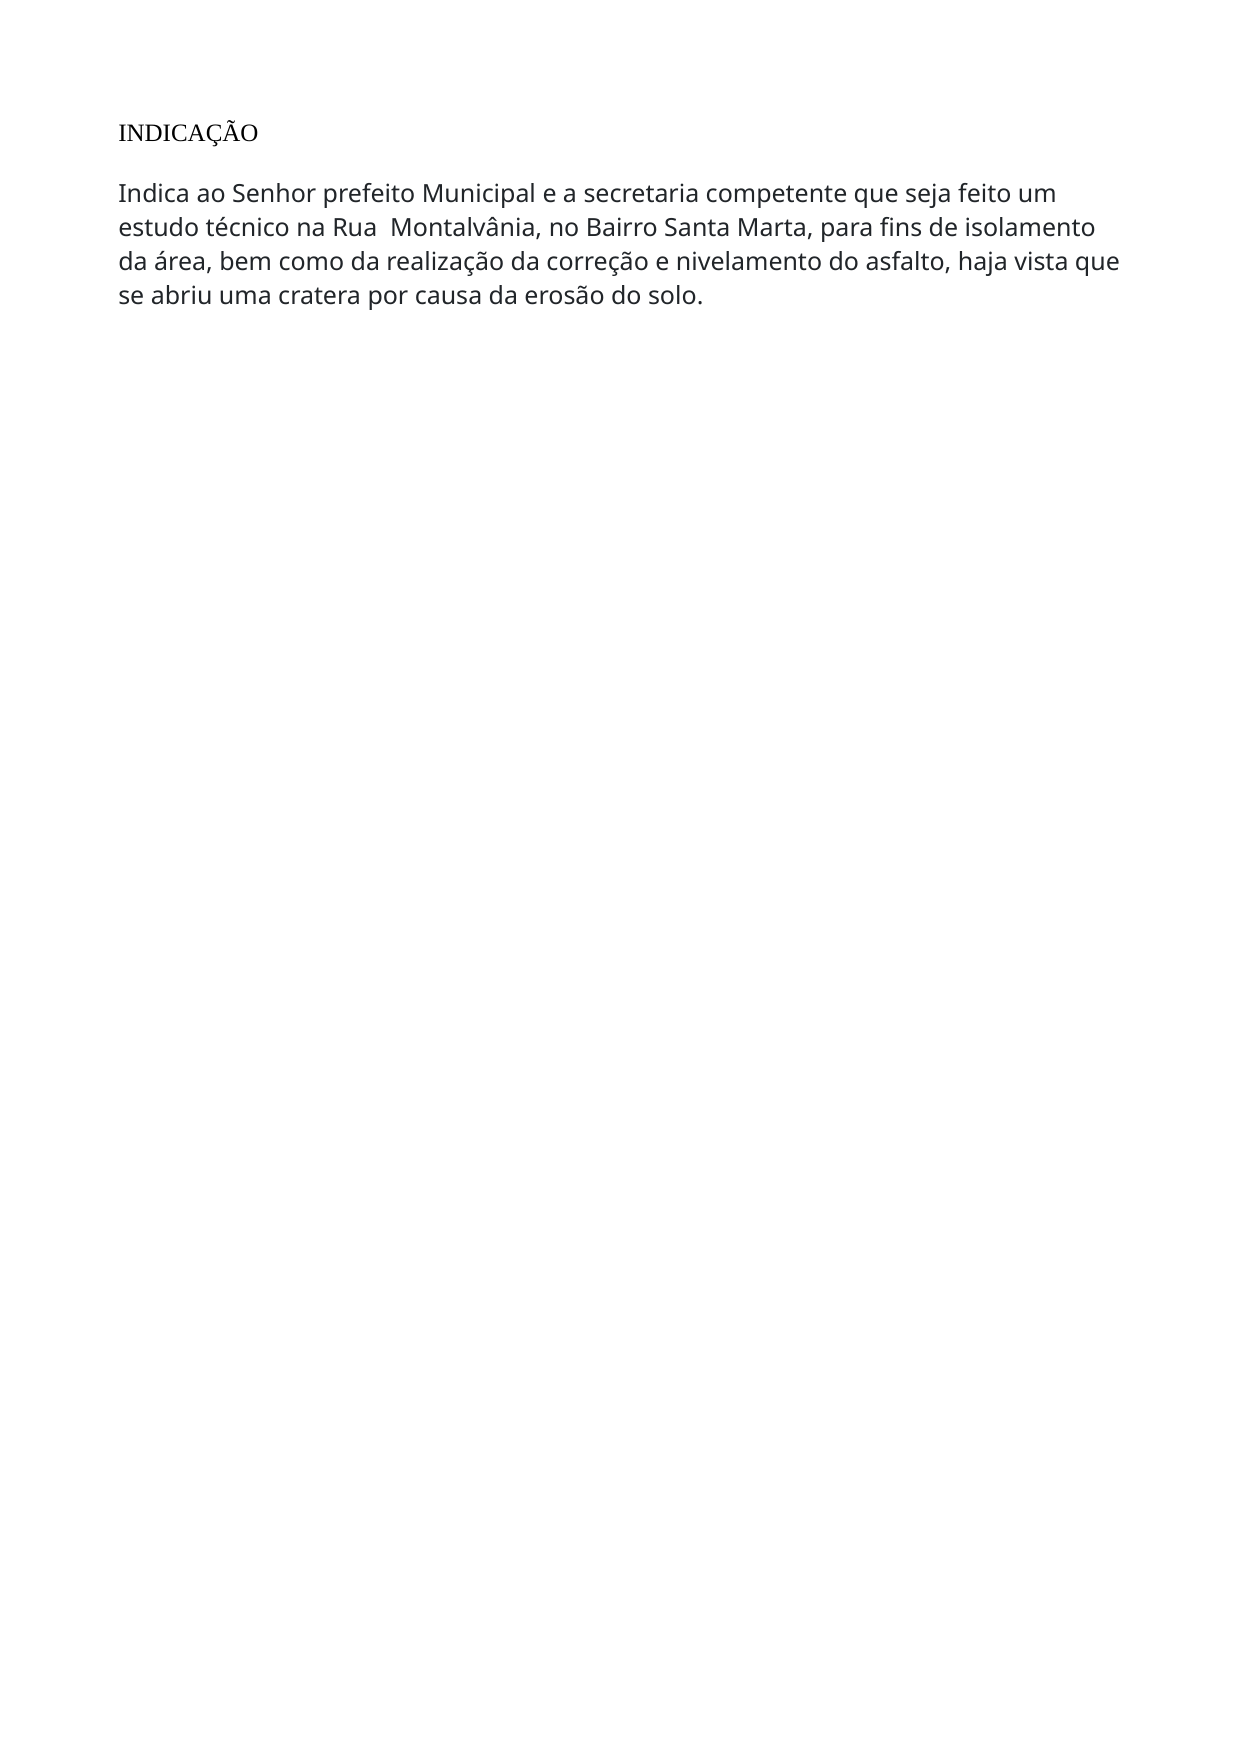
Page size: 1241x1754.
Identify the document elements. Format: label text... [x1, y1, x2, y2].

text Indica ao Senhor prefeito Municipal e a secretaria competente que seja feito um estudo técnico na Rua Montalvânia, no Bairro Santa Marta, para fins de isolamento da área, bem como da realização da correção e nivelamento do asfalto, haja vista que se abriu uma cratera por causa da erosão do solo. [118, 176, 1122, 312]
text INDICAÇÃO [118, 118, 1122, 147]
